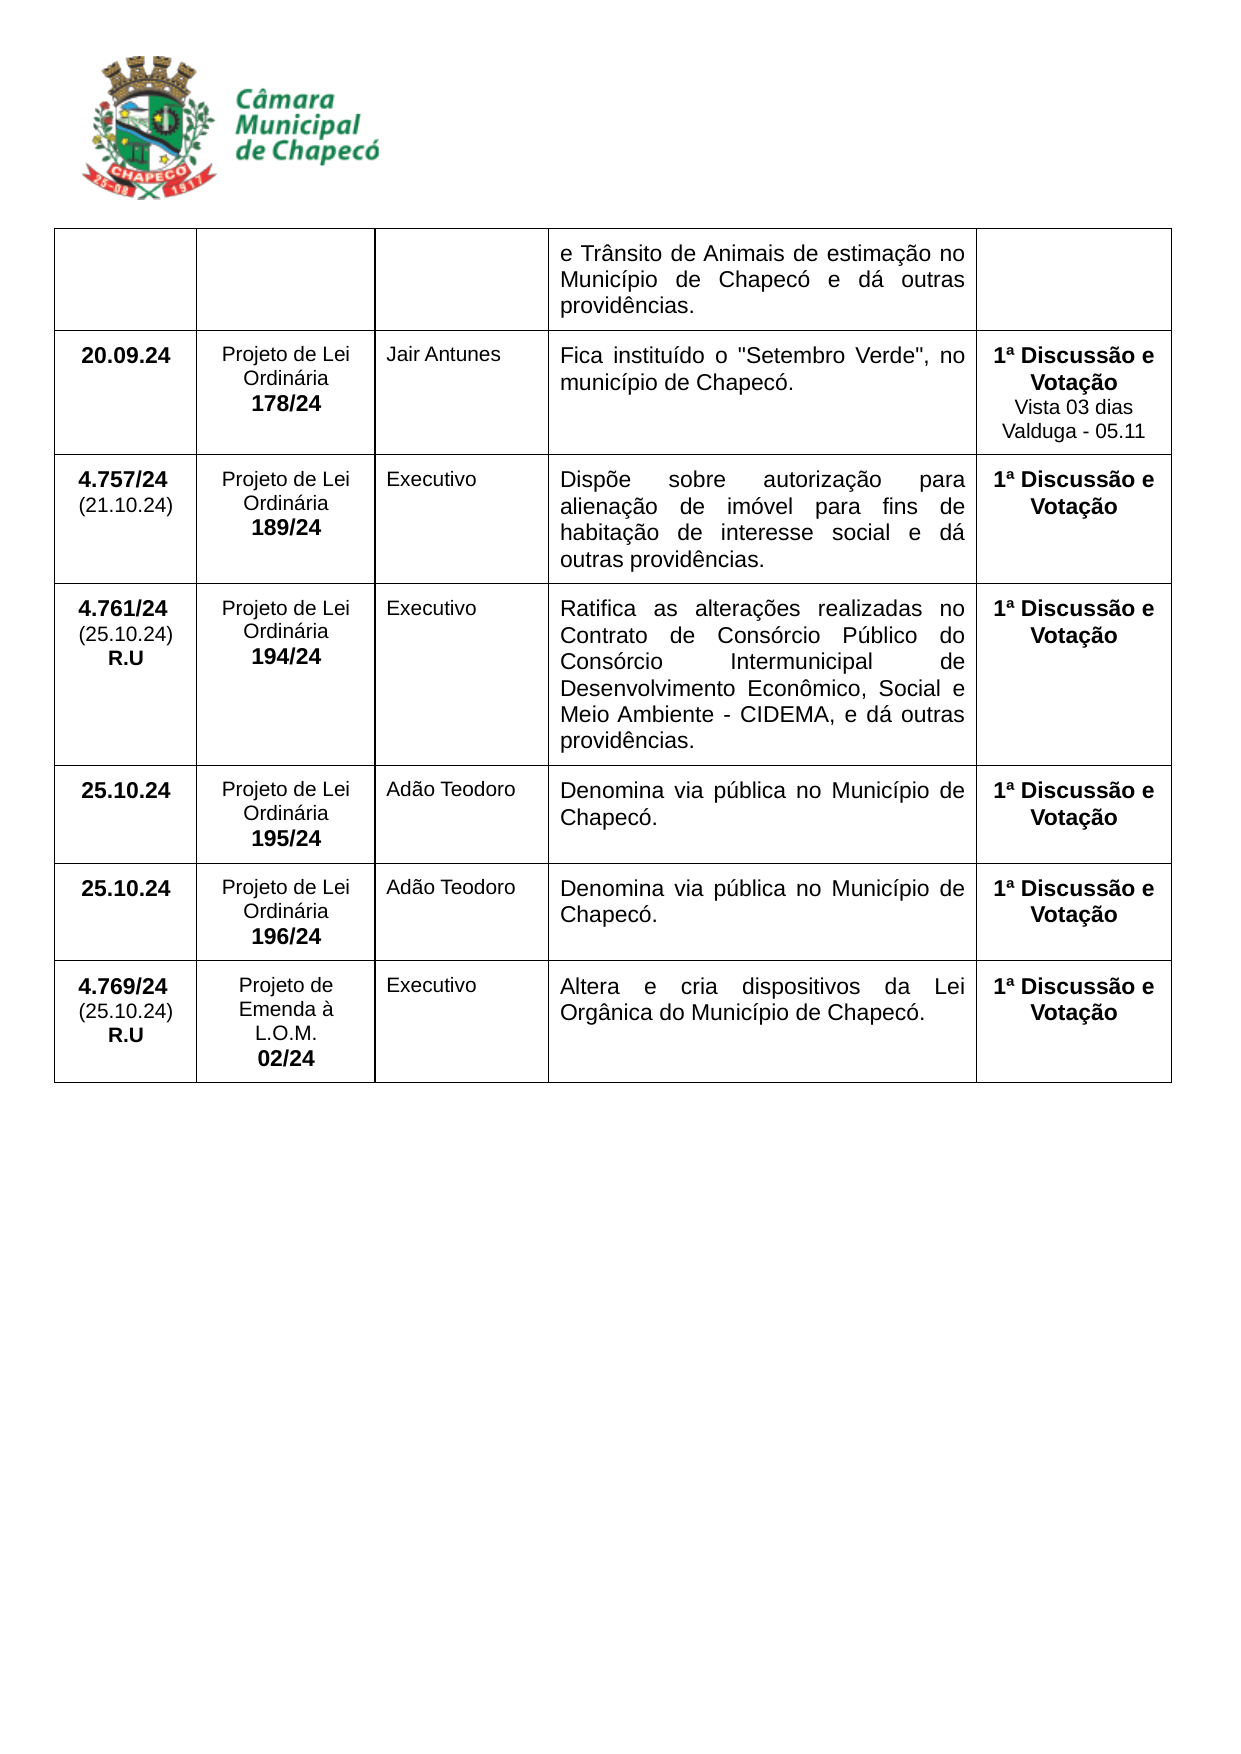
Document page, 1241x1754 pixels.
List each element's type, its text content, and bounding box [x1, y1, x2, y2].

picture [81, 56, 379, 200]
table_cell [55, 229, 196, 330]
table_cell Projeto de Lei Ordinária 196/24 [197, 864, 374, 960]
table_cell 1ª Discussão e Votação [977, 864, 1171, 960]
table_cell [197, 229, 374, 330]
table_cell Denomina via pública no Município de Chapecó. [549, 864, 976, 960]
table_cell 25.10.24 [55, 766, 196, 863]
table_cell 4.757/24 (21.10.24) [55, 455, 196, 583]
table_cell Adão Teodoro [376, 766, 548, 863]
table_cell Projeto de Lei Ordinária 195/24 [197, 766, 374, 863]
table_cell [376, 229, 548, 330]
table_cell 4.769/24 (25.10.24) R.U [55, 961, 196, 1082]
table_cell Altera e cria dispositivos da Lei Orgânica do Município de Chapecó. [549, 961, 976, 1082]
table_cell Jair Antunes [376, 331, 548, 454]
table_cell Projeto de Lei Ordinária 194/24 [197, 584, 374, 765]
table_cell Executivo [376, 455, 548, 583]
table_cell Projeto de Lei Ordinária 189/24 [197, 455, 374, 583]
table_cell e Trânsito de Animais de estimação no Município de Chapecó e dá outras providências. [549, 229, 976, 330]
table_cell Adão Teodoro [376, 864, 548, 960]
table_cell Executivo [376, 961, 548, 1082]
table_cell Projeto de Emenda à L.O.M. 02/24 [197, 961, 374, 1082]
table_cell 20.09.24 [55, 331, 196, 454]
table_cell Projeto de Lei Ordinária 178/24 [197, 331, 374, 454]
table_cell 1ª Discussão e Votação [977, 455, 1171, 583]
table_cell 25.10.24 [55, 864, 196, 960]
table_cell 1ª Discussão e Votação [977, 766, 1171, 863]
table_cell Fica instituído o "Setembro Verde", no município de Chapecó. [549, 331, 976, 454]
table_cell 4.761/24 (25.10.24) R.U [55, 584, 196, 765]
table_cell Dispõe sobre autorização para alienação de imóvel para fins de habitação de interesse social e dá outras providências. [549, 455, 976, 583]
table_cell Executivo [376, 584, 548, 765]
table_cell [977, 229, 1171, 330]
table_cell 1ª Discussão e Votação Vista 03 dias Valduga - 05.11 [977, 331, 1171, 454]
table_cell 1ª Discussão e Votação [977, 961, 1171, 1082]
table_cell 1ª Discussão e Votação [977, 584, 1171, 765]
table_cell Ratifica as alterações realizadas no Contrato de Consórcio Público do Consórcio Intermunicipal de Desenvolvimento Econômico, Social e Meio Ambiente - CIDEMA, e dá outras providências. [549, 584, 976, 765]
table_cell Denomina via pública no Município de Chapecó. [549, 766, 976, 863]
